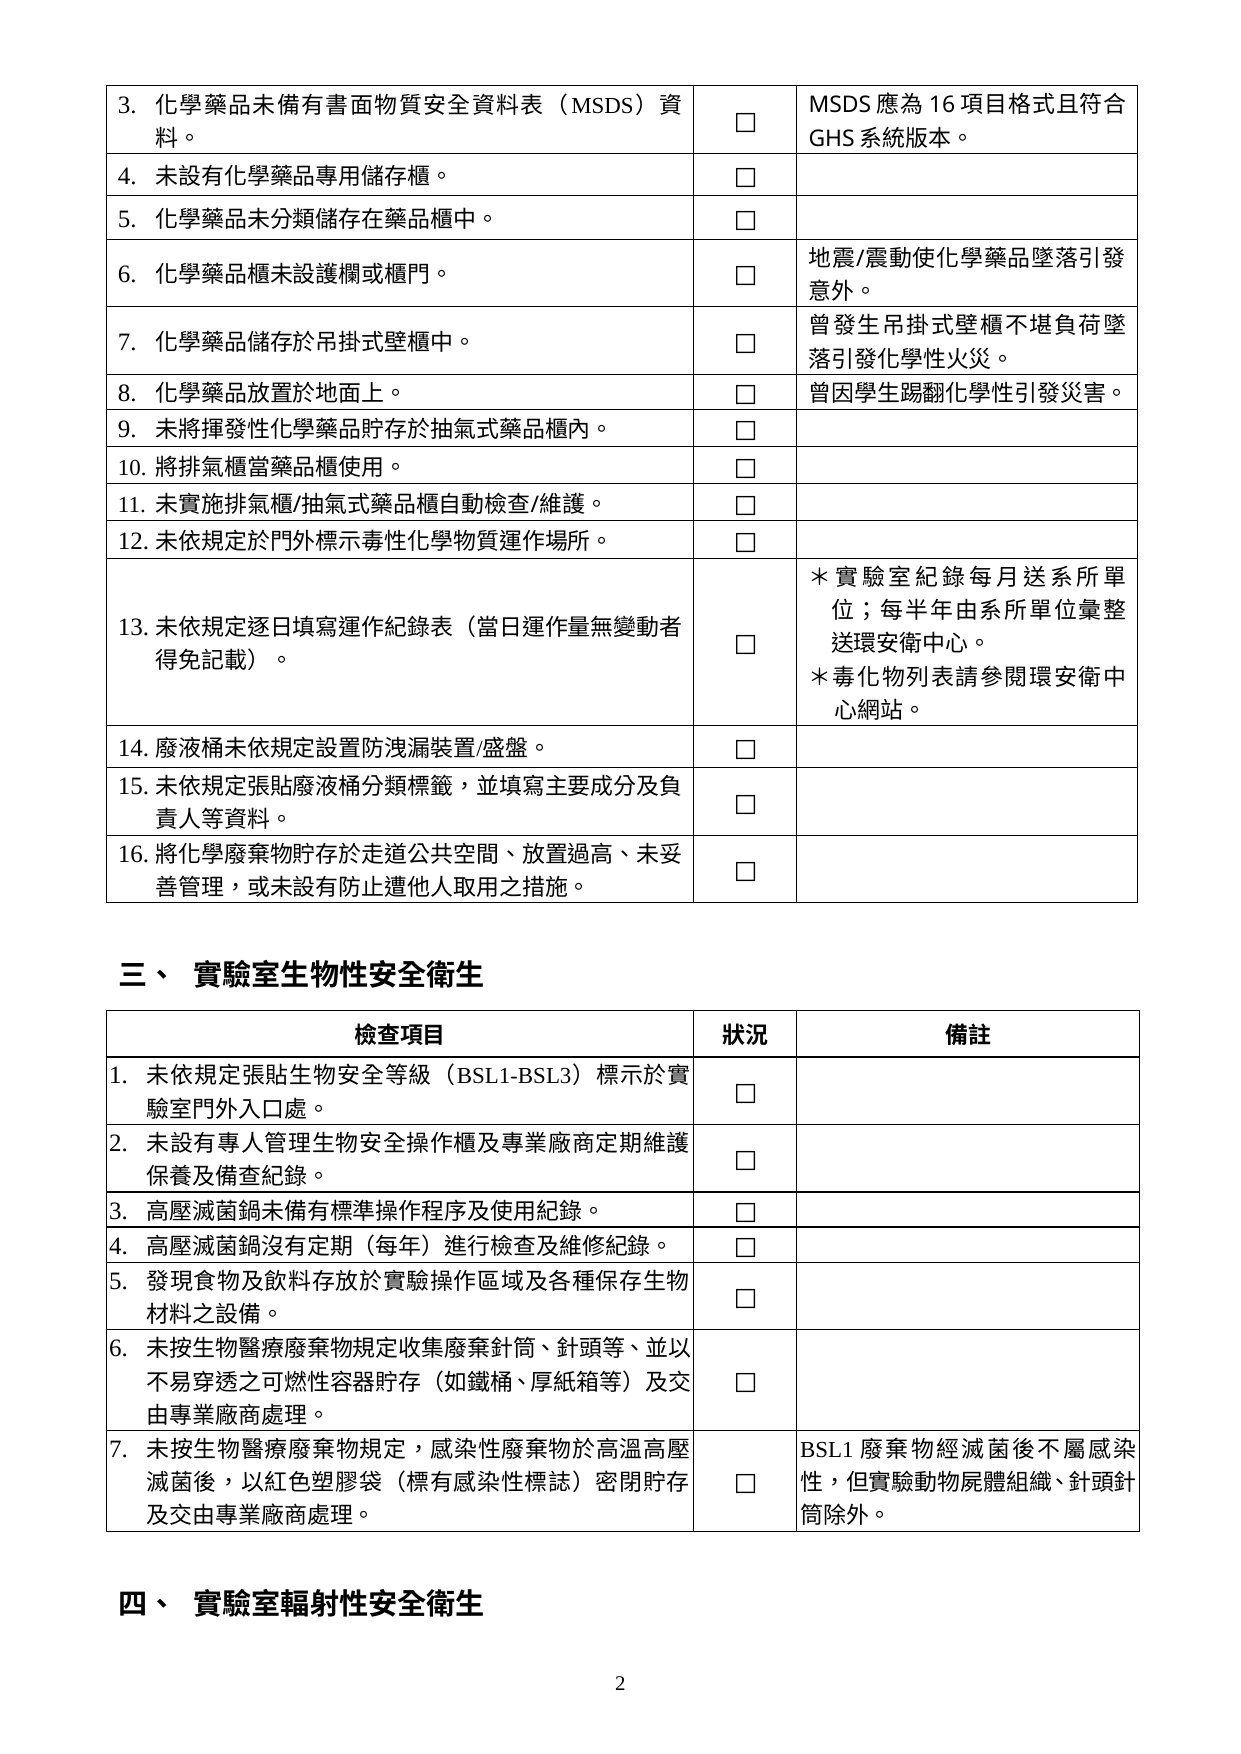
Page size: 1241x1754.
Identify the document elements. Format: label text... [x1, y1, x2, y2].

table_cell 將排氣櫃當藥品櫃使用。 [107, 447, 693, 483]
table_cell [797, 521, 1137, 558]
table_cell □ [694, 86, 796, 153]
table_cell [797, 410, 1137, 446]
table_cell [797, 836, 1137, 902]
table_cell 未實施排氣櫃/抽氣式藥品櫃自動檢查/維護。 [107, 484, 693, 520]
table_cell [797, 484, 1137, 520]
table_cell 曾發生吊掛式壁櫃不堪負荷墜落引發化學性火災。 [797, 307, 1137, 374]
table_cell □ [694, 1193, 796, 1226]
table_cell 未依規定逐日填寫運作紀錄表（當日運作量無變動者得免記載）。 [107, 559, 693, 725]
table_cell □ [694, 410, 796, 446]
table_header 檢查項目 [107, 1011, 693, 1056]
table_cell 化學藥品未分類儲存在藥品櫃中。 [107, 196, 693, 239]
table_cell 廢液桶未依規定設置防洩漏裝置/盛盤。 [107, 726, 693, 767]
table_cell [797, 1228, 1139, 1262]
table_cell 高壓滅菌鍋未備有標準操作程序及使用紀錄。 [107, 1193, 693, 1226]
table_cell [797, 447, 1137, 483]
table_cell 未依規定張貼生物安全等級（BSL1-BSL3）標示於實驗室門外入口處。 [107, 1058, 693, 1124]
table_cell □ [694, 240, 796, 306]
table_cell 發現食物及飲料存放於實驗操作區域及各種保存生物材料之設備。 [107, 1263, 693, 1329]
table_cell □ [694, 196, 796, 239]
table_cell □ [694, 1125, 796, 1191]
table_cell [797, 1193, 1139, 1226]
table_cell [797, 196, 1137, 239]
table_cell □ [694, 447, 796, 483]
table_cell 未按生物醫療廢棄物規定，感染性廢棄物於高溫高壓滅菌後，以紅色塑膠袋（標有感染性標誌）密閉貯存及交由專業廠商處理。 [107, 1431, 693, 1531]
table_cell □ [694, 768, 796, 834]
table_cell ＊實驗室紀錄每月送系所單位；每半年由系所單位彙整送環安衛中心。 ＊毒化物列表請參閱環安衛中心網站。 [797, 559, 1137, 725]
table_cell [797, 1263, 1139, 1329]
table_cell □ [694, 836, 796, 902]
table_cell □ [694, 1330, 796, 1430]
table_cell [797, 154, 1137, 195]
table_cell 化學藥品未備有書面物質安全資料表（MSDS）資料。 [107, 86, 693, 153]
table_cell 未依規定張貼廢液桶分類標籤，並填寫主要成分及負責人等資料。 [107, 768, 693, 834]
table_cell □ [694, 726, 796, 767]
table_cell 未將揮發性化學藥品貯存於抽氣式藥品櫃內。 [107, 410, 693, 446]
table_cell □ [694, 1228, 796, 1262]
table_cell □ [694, 521, 796, 558]
table_cell □ [694, 154, 796, 195]
table_cell 將化學廢棄物貯存於走道公共空間、放置過高、未妥善管理，或未設有防止遭他人取用之措施。 [107, 836, 693, 902]
table_cell 未設有化學藥品專用儲存櫃。 [107, 154, 693, 195]
table_cell □ [694, 1431, 796, 1531]
table_cell □ [694, 1263, 796, 1329]
table_cell [797, 1330, 1139, 1430]
table_cell 化學藥品櫃未設護欄或櫃門。 [107, 240, 693, 306]
table_header 狀況 [694, 1011, 796, 1056]
table_cell 化學藥品放置於地面上。 [107, 375, 693, 409]
table_cell [797, 768, 1137, 834]
table_cell 高壓滅菌鍋沒有定期（每年）進行檢查及維修紀錄。 [107, 1228, 693, 1262]
table_header 備註 [797, 1011, 1139, 1056]
table_cell MSDS應為16項目格式且符合GHS系統版本。 [797, 86, 1137, 153]
table_cell BSL1廢棄物經滅菌後不屬感染性，但實驗動物屍體組織、針頭針筒除外。 [797, 1431, 1139, 1531]
table_cell 曾因學生踢翻化學性引發災害。 [797, 375, 1137, 409]
table_cell 未按生物醫療廢棄物規定收集廢棄針筒、針頭等、並以不易穿透之可燃性容器貯存（如鐵桶、厚紙箱等）及交由專業廠商處理。 [107, 1330, 693, 1430]
list 實驗室生物性安全衛生 [118, 935, 1122, 1010]
table_cell [797, 1058, 1139, 1124]
table_cell [797, 726, 1137, 767]
table_cell 地震/震動使化學藥品墜落引發意外。 [797, 240, 1137, 306]
list 實驗室輻射性安全衛生 [118, 1564, 1122, 1639]
table_cell □ [694, 559, 796, 725]
table_cell 化學藥品儲存於吊掛式壁櫃中。 [107, 307, 693, 374]
table_cell □ [694, 484, 796, 520]
table_cell 未依規定於門外標示毒性化學物質運作場所。 [107, 521, 693, 558]
table_cell [797, 1125, 1139, 1191]
table_cell □ [694, 375, 796, 409]
table_cell 未設有專人管理生物安全操作櫃及專業廠商定期維護保養及備查紀錄。 [107, 1125, 693, 1191]
table_cell □ [694, 307, 796, 374]
table_cell □ [694, 1058, 796, 1124]
